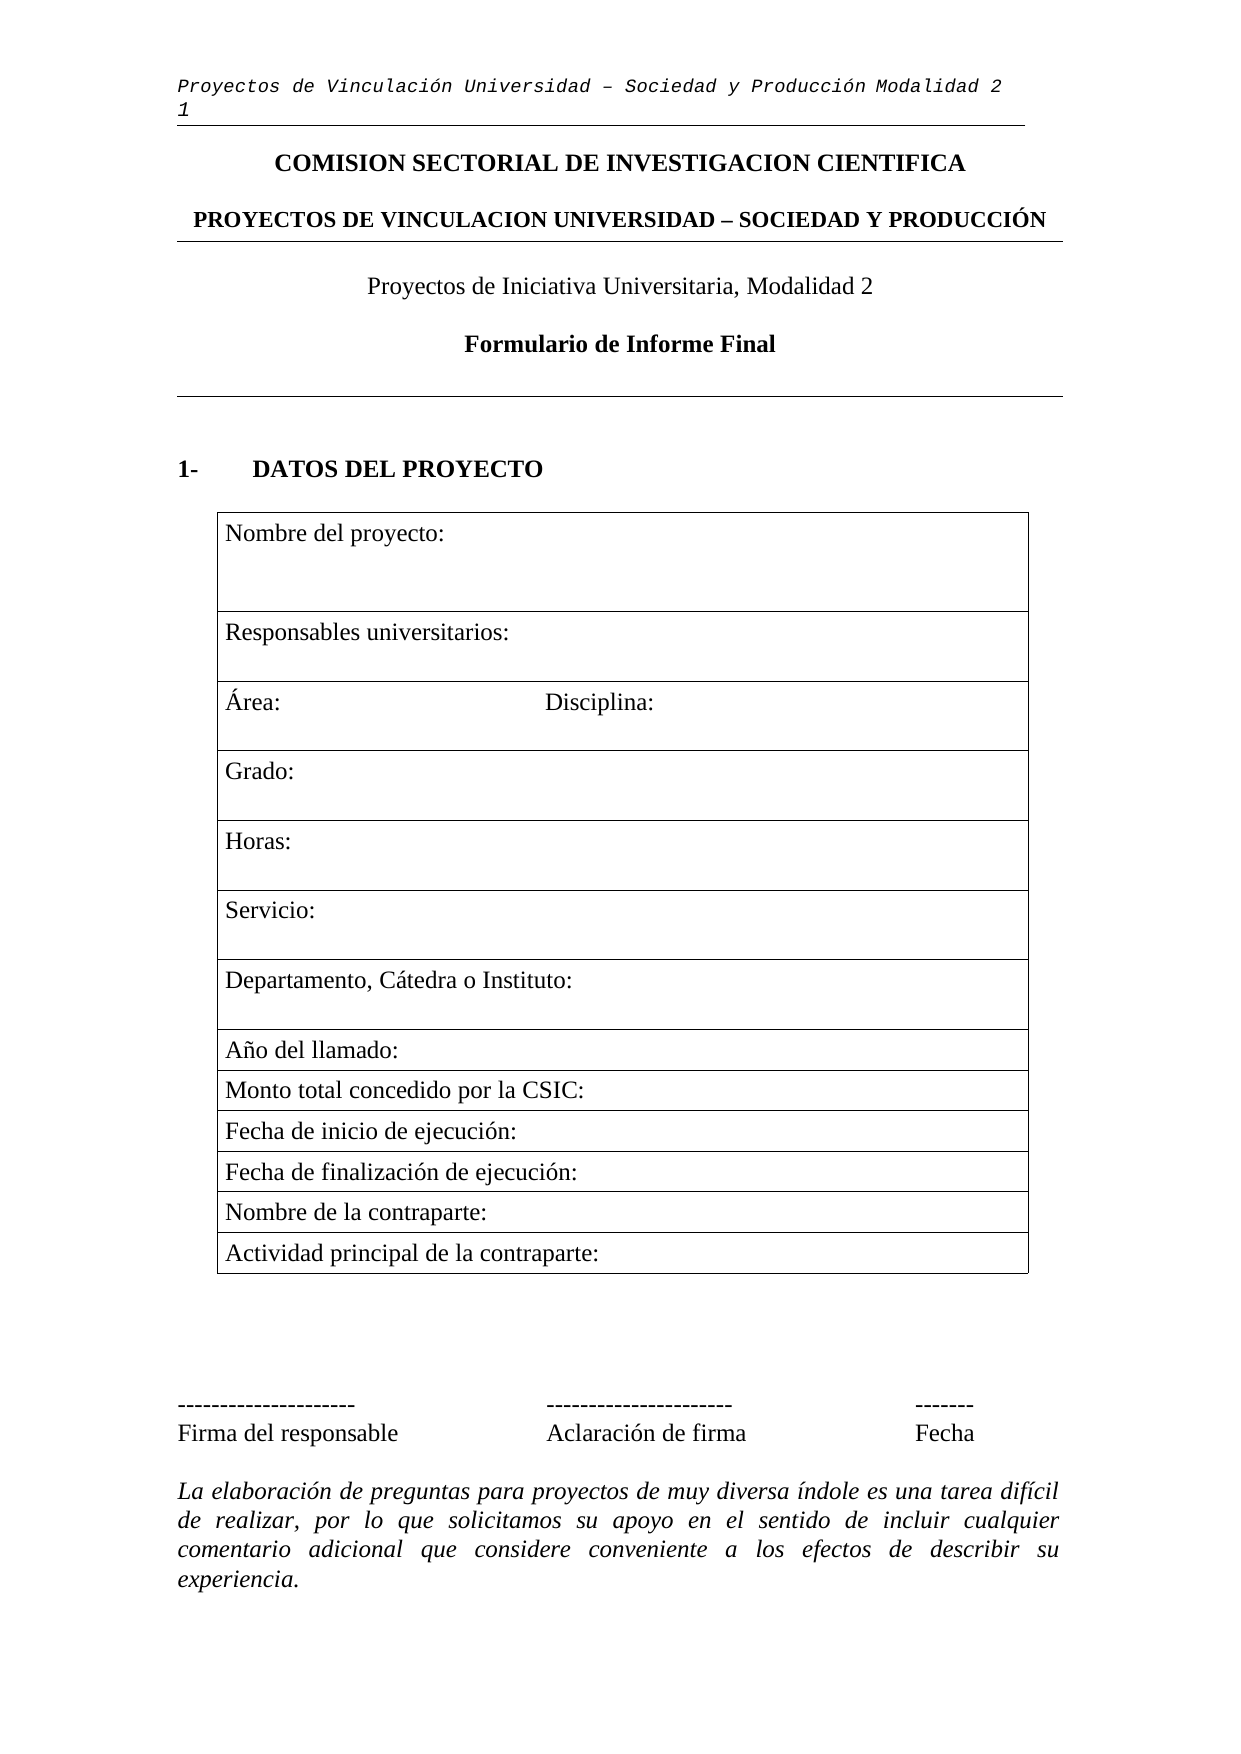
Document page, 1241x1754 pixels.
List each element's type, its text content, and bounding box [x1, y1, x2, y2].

text Formulario de Informe Final [177, 329, 1063, 358]
table_header Nombre del proyecto: [218, 513, 1028, 611]
table_cell Monto total concedido por la CSIC: [218, 1071, 1028, 1110]
table_cell Grado: [218, 751, 1028, 820]
text PROYECTOS DE VINCULACION UNIVERSIDAD – SOCIEDAD Y PRODUCCIÓN [177, 206, 1063, 241]
table_cell Fecha de inicio de ejecución: [218, 1111, 1028, 1151]
text Firma del responsable Aclaración de firma Fecha [177, 1418, 1063, 1447]
table_cell Horas: [218, 821, 1028, 889]
table_cell Fecha de finalización de ejecución: [218, 1152, 1028, 1191]
table_cell Área: Disciplina: [218, 682, 1028, 750]
table_cell Responsables universitarios: [218, 612, 1028, 681]
table_cell Departamento, Cátedra o Instituto: [218, 960, 1028, 1029]
list DATOS DEL PROYECTO [177, 454, 1063, 483]
text La elaboración de preguntas para proyectos de muy diversa índole es una tarea difícil de realizar, por lo que solicitamos su apoyo en el sentido de incluir cualquier comentario adicional que considere conveniente a los efectos de describir su experiencia. [177, 1476, 1063, 1592]
text COMISION SECTORIAL DE INVESTIGACION CIENTIFICA [177, 148, 1063, 177]
table_cell Nombre de la contraparte: [218, 1192, 1028, 1232]
text Proyectos de Iniciativa Universitaria, Modalidad 2 [177, 271, 1063, 300]
table_cell Actividad principal de la contraparte: [218, 1233, 1028, 1273]
text --------------------- ---------------------- ------- [177, 1389, 1063, 1418]
table_cell Servicio: [218, 891, 1028, 959]
table_cell Año del llamado: [218, 1030, 1028, 1069]
